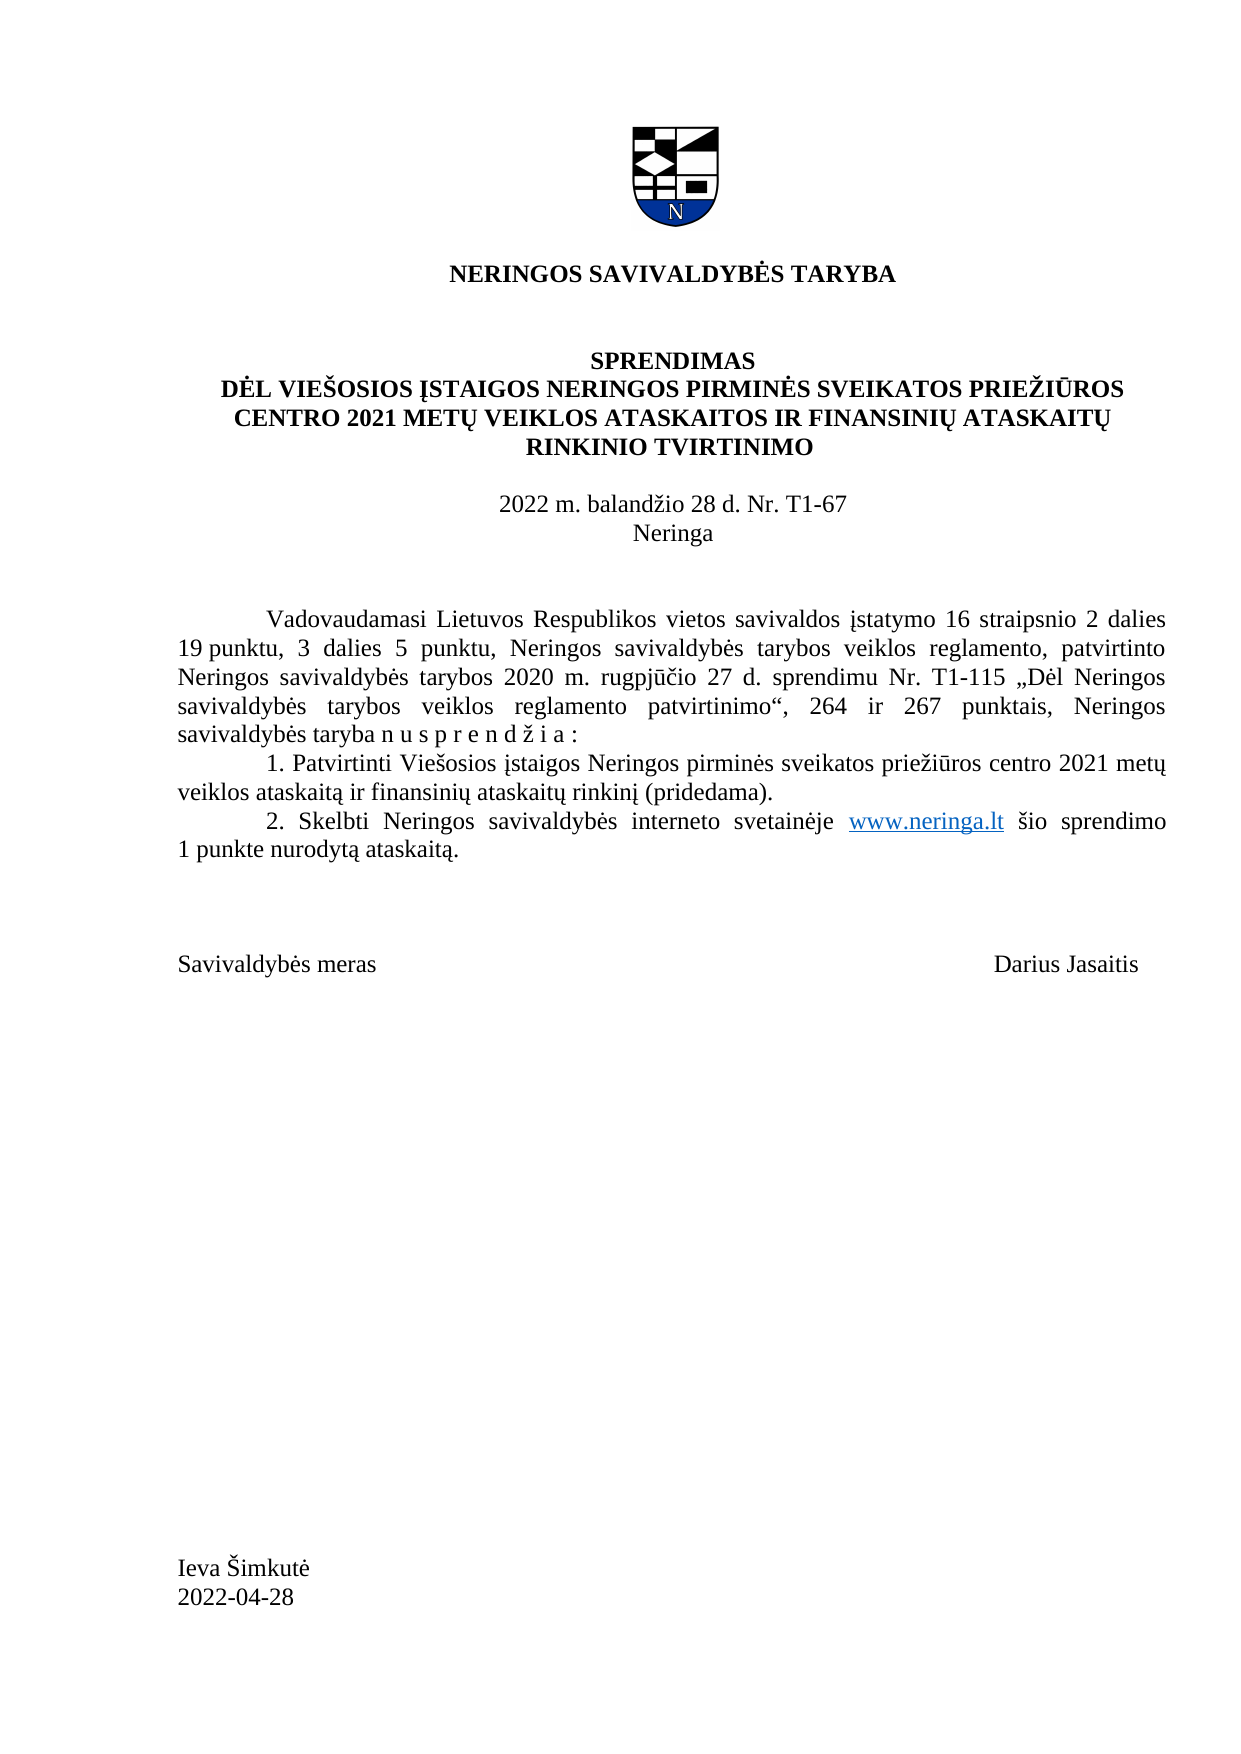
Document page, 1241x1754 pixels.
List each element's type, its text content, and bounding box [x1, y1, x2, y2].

text 2022 m. balandžio 28 d. Nr. T1-67 [177, 489, 1168, 518]
text DĖL VIEŠOSIOS ĮSTAIGOS NERINGOS PIRMINĖS SVEIKATOS PRIEŽIŪROS CENTRO 2021 METŲ VEIKLOS ATASKAITOS IR FINANSINIŲ ATASKAITŲ RINKINIO TVIRTINIMO [177, 374, 1168, 461]
text 1. Patvirtinti Viešosios įstaigos Neringos pirminės sveikatos priežiūros centro 2021 metų veiklos ataskaitą ir finansinių ataskaitų rinkinį (pridedama). [177, 748, 1167, 806]
text 2. Skelbti Neringos savivaldybės interneto svetainėje www.neringa.lt šio sprendimo 1 punkte nurodytą ataskaitą. [177, 806, 1167, 863]
text Ieva Šimkutė [177, 1553, 1167, 1582]
text Savivaldybės meras Darius Jasaitis [177, 949, 1167, 978]
text 2022-04-28 [177, 1582, 1167, 1611]
subtitle NERINGOS SAVIVALDYBĖS TARYBA [177, 259, 1168, 288]
subtitle Neringa [177, 518, 1168, 547]
subtitle SPRENDIMAS [177, 346, 1168, 374]
text Vadovaudamasi Lietuvos Respublikos vietos savivaldos įstatymo 16 straipsnio 2 dalies 19 punktu, 3 dalies 5 punktu, Neringos savivaldybės tarybos veiklos reglamento, patvirtinto Neringos savivaldybės tarybos 2020 m. rugpjūčio 27 d. sprendimu Nr. T1-115 „Dėl Neringos savivaldybės tarybos veiklos reglamento patvirtinimo“, 264 ir 267 punktais, Neringos savivaldybės taryba nusprendžia: [177, 604, 1167, 748]
